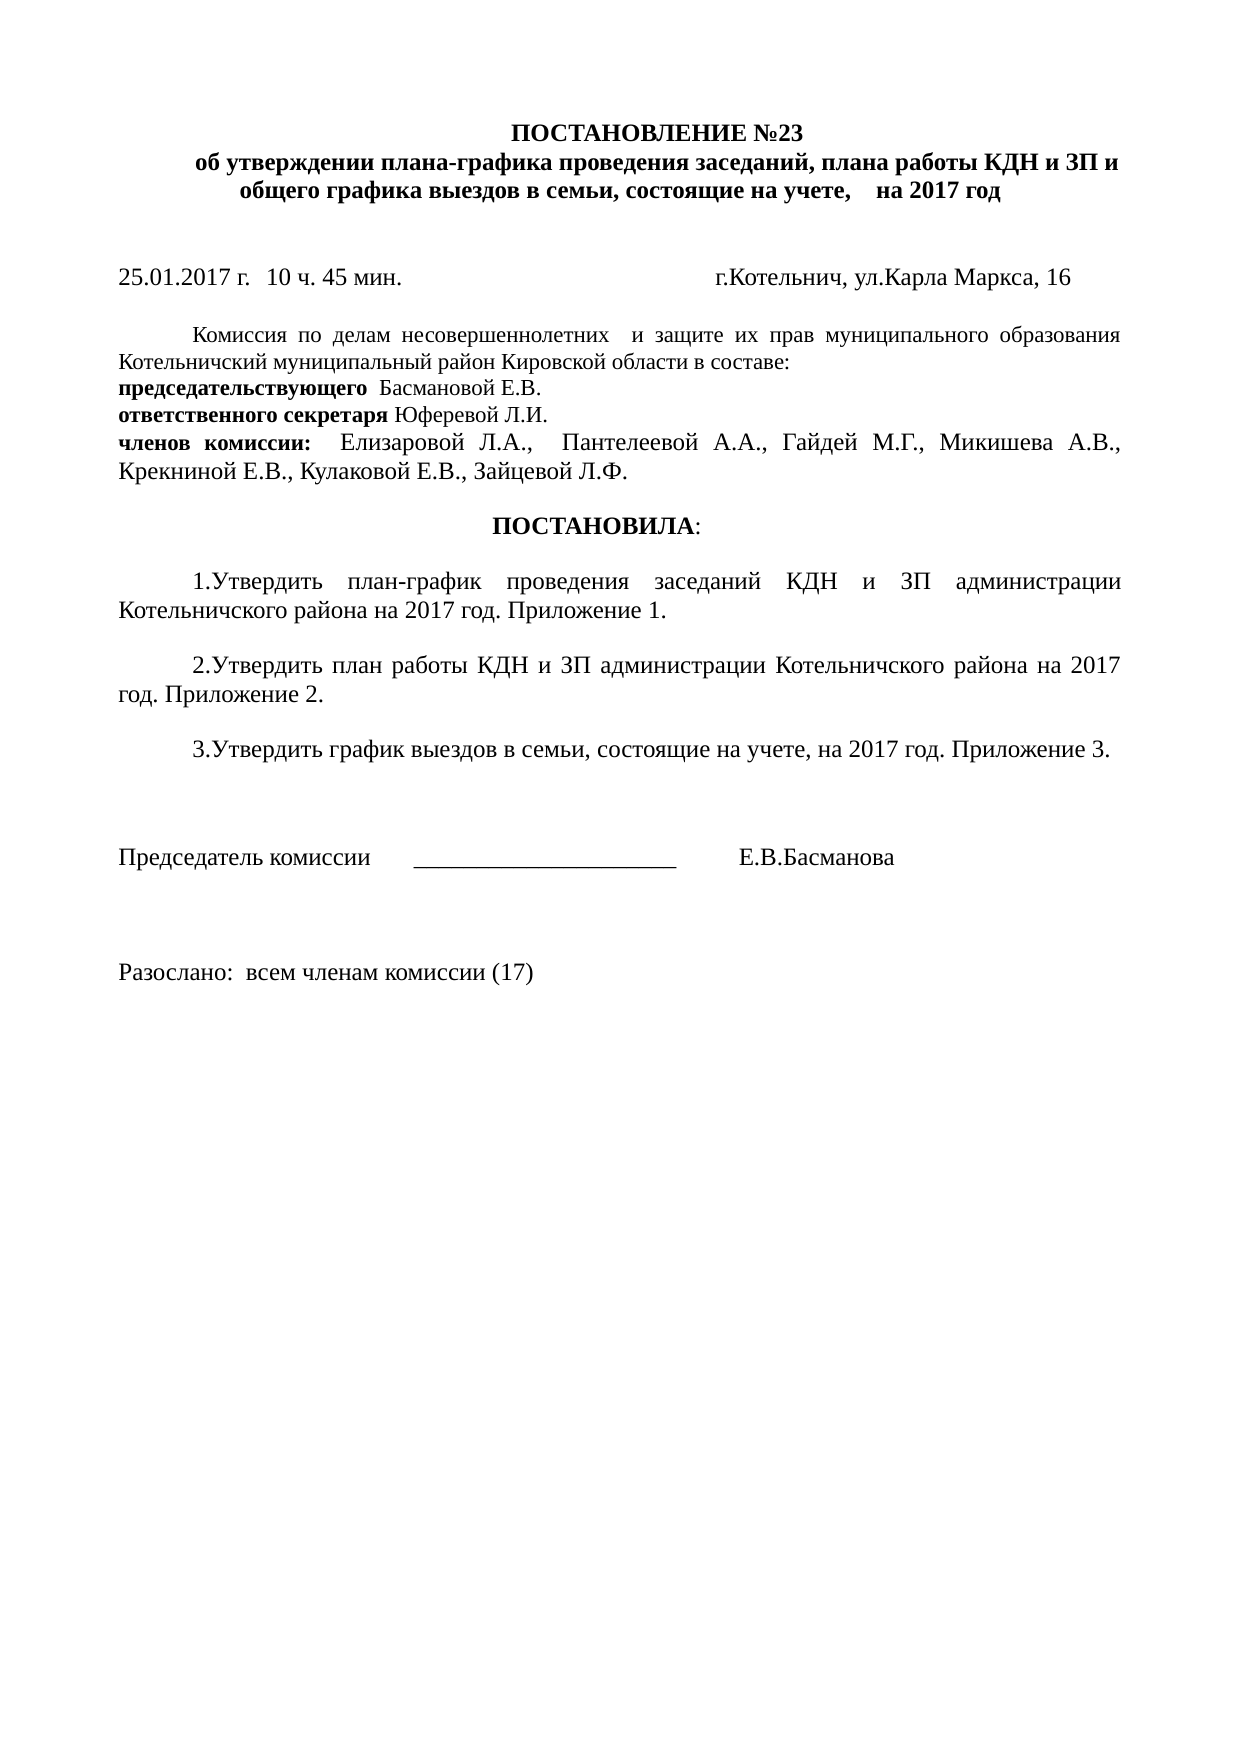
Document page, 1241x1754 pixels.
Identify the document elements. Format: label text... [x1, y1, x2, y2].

text ПОСТАНОВИЛА: [118, 511, 1122, 540]
text Председатель комиссии _____________________ Е.В.Басманова [118, 842, 1122, 870]
text Комиссия по делам несовершеннолетних и защите их прав муниципального образования Котельничский муниципальный район Кировской области в составе: [118, 319, 1122, 374]
text об утверждении плана-графика проведения заседаний, плана работы КДН и ЗП и общего графика выездов в семьи, состоящие на учете, на 2017 год [118, 147, 1122, 204]
text председательствующего Басмановой Е.В. [118, 374, 1122, 401]
text членов комиссии: Елизаровой Л.А., Пантелеевой А.А., Гайдей М.Г., Микишева А.В., Крекниной Е.В., Кулаковой Е.В., Зайцевой Л.Ф. [118, 427, 1122, 485]
text 1.Утвердить план-график проведения заседаний КДН и ЗП администрации Котельничского района на 2017 год. Приложение 1. [118, 566, 1122, 624]
text 3.Утвердить график выездов в семьи, состоящие на учете, на 2017 год. Приложение 3. [118, 734, 1122, 763]
text 2.Утвердить план работы КДН и ЗП администрации Котельничского района на 2017 год. Приложение 2. [118, 650, 1122, 707]
text 25.01.2017 г. 10 ч. 45 мин. г.Котельнич, ул.Карла Маркса, 16 [118, 262, 1122, 291]
text ответственного секретаря Юферевой Л.И. [118, 401, 1122, 427]
text ПОСТАНОВЛЕНИЕ №23 [118, 118, 1122, 147]
text Разослано: всем членам комиссии (17) [118, 957, 1122, 985]
